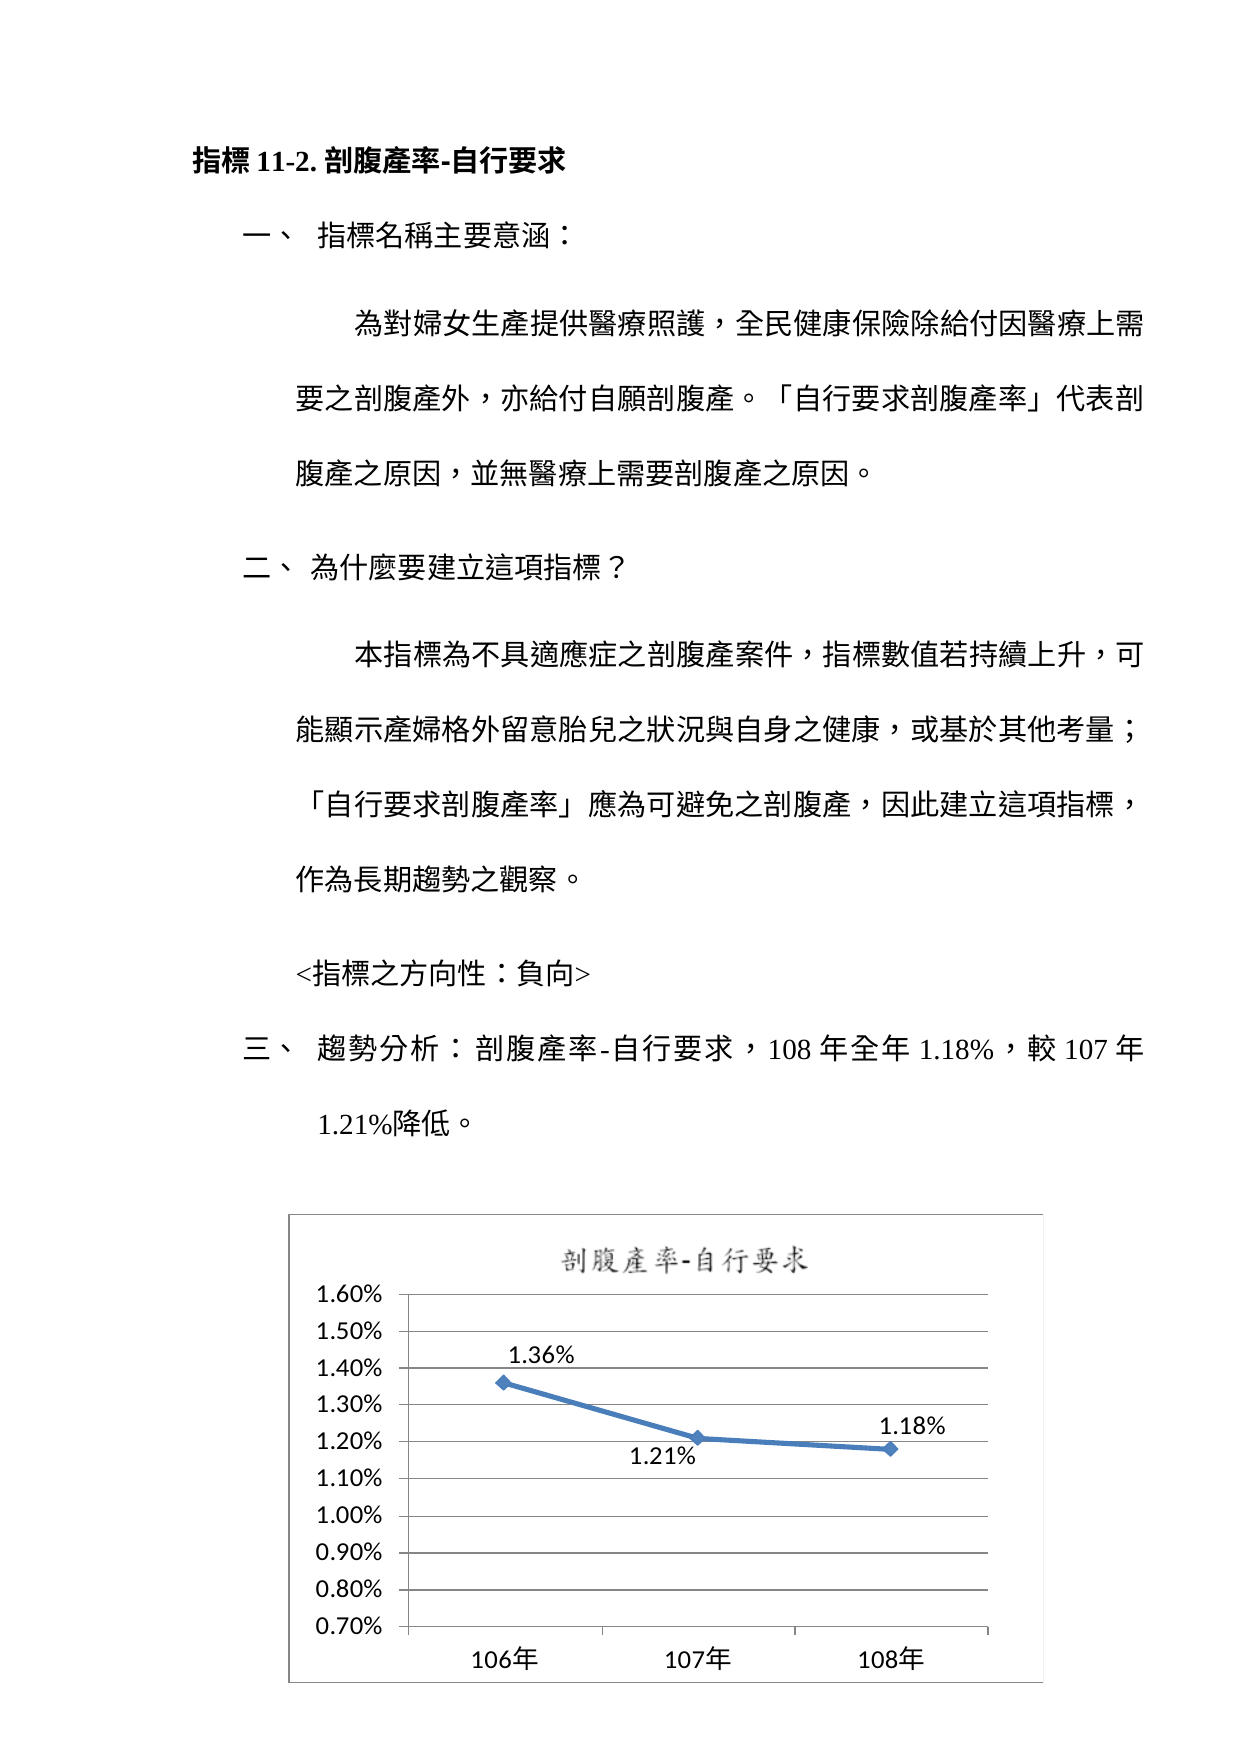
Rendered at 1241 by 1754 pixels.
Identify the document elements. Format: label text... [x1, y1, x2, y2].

list 為什麼要建立這項指標？ [242, 528, 1145, 603]
text 本指標為不具適應症之剖腹產案件，指標數值若持續上升，可能顯示產婦格外留意胎兒之狀況與自身之健康，或基於其他考量；「自行要求剖腹產率」應為可避免之剖腹產，因此建立這項指標，作為長期趨勢之觀察。 [295, 615, 1145, 915]
list 趨勢分析：剖腹產率-自行要求，108年全年1.18%，較107年1.21%降低。 [242, 1009, 1145, 1159]
subtitle 指標11-2. 剖腹產率-自行要求 [192, 122, 1145, 197]
list 指標名稱主要意涵： [242, 197, 1145, 272]
text 為對婦女生產提供醫療照護，全民健康保險除給付因醫療上需要之剖腹產外，亦給付自願剖腹產。「自行要求剖腹產率」代表剖腹產之原因，並無醫療上需要剖腹產之原因。 [295, 284, 1145, 509]
text <指標之方向性：負向> [295, 934, 1108, 1009]
